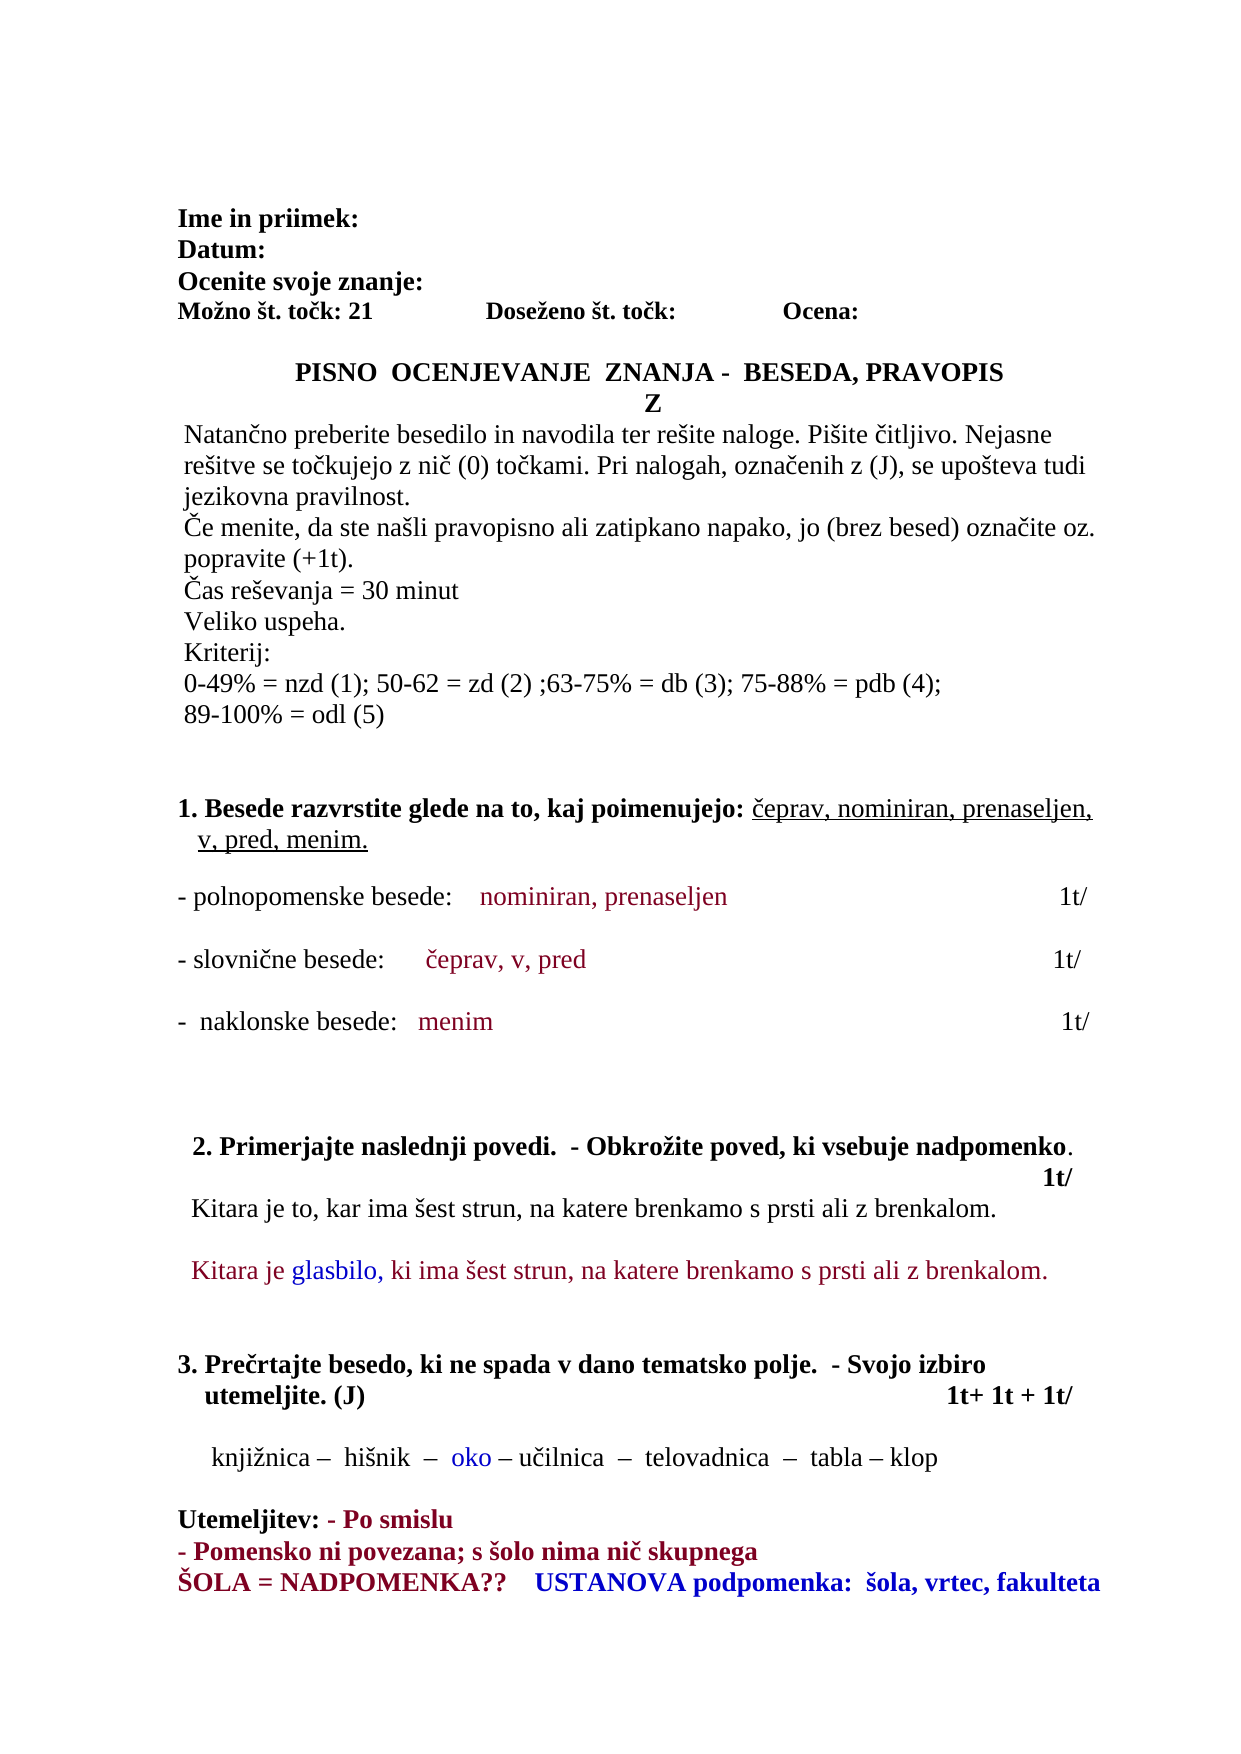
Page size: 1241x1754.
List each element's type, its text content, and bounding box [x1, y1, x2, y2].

text Ocenite svoje znanje: [177, 265, 1122, 296]
text Veliko uspeha. [183, 605, 1122, 636]
text v, pred, menim. [177, 823, 1122, 854]
text PISNO OCENJEVANJE ZNANJA - BESEDA, PRAVOPIS [177, 356, 1122, 387]
text Možno št. točk: 21 Doseženo št. točk: Ocena: [177, 296, 1122, 324]
text Kitara je glasbilo, ki ima šest strun, na katere brenkamo s prsti ali z brenkalom. [177, 1254, 1122, 1285]
text 0-49% = nzd (1); 50-62 = zd (2) ;63-75% = db (3); 75-88% = pdb (4); [183, 667, 1122, 698]
text - naklonske besede: menim 1t/ [177, 1005, 1122, 1036]
text Čas reševanja = 30 minut [183, 574, 1122, 605]
text Z [177, 387, 1122, 418]
text Datum: [177, 233, 1122, 265]
text utemeljite. (J) 1t+ 1t + 1t/ [177, 1379, 1122, 1410]
text 89-100% = odl (5) [183, 698, 1122, 729]
text 1t/ [177, 1161, 1122, 1192]
text ŠOLA = NADPOMENKA?? USTANOVA podpomenka: šola, vrtec, fakulteta [177, 1566, 1122, 1597]
text Natančno preberite besedilo in navodila ter rešite naloge. Pišite čitljivo. Nejasne rešitve se točkujejo z nič (0) točkami. Pri nalogah, označenih z (J), se upošteva tudi jezikovna pravilnost. [183, 418, 1122, 511]
text Ime in priimek: [177, 202, 1122, 233]
text 3. Prečrtajte besedo, ki ne spada v dano tematsko polje. - Svojo izbiro [177, 1348, 1122, 1379]
text Kitara je to, kar ima šest strun, na katere brenkamo s prsti ali z brenkalom. [177, 1192, 1122, 1223]
text Kriterij: [183, 636, 1122, 667]
text Utemeljitev: - Po smislu [177, 1503, 1122, 1534]
text Če menite, da ste našli pravopisno ali zatipkano napako, jo (brez besed) označite oz. popravite (+1t). [183, 511, 1122, 574]
text 1. Besede razvrstite glede na to, kaj poimenujejo: čeprav, nominiran, prenaseljen, [177, 792, 1122, 823]
text - Pomensko ni povezana; s šolo nima nič skupnega [177, 1534, 1122, 1566]
text - slovnične besede: čeprav, v, pred 1t/ [177, 943, 1122, 974]
text knjižnica – hišnik – oko – učilnica – telovadnica – tabla – klop [177, 1441, 1122, 1472]
text 2. Primerjajte naslednji povedi. - Obkrožite poved, ki vsebuje nadpomenko. [192, 1130, 1122, 1161]
text - polnopomenske besede: nominiran, prenaseljen 1t/ [177, 880, 1122, 912]
